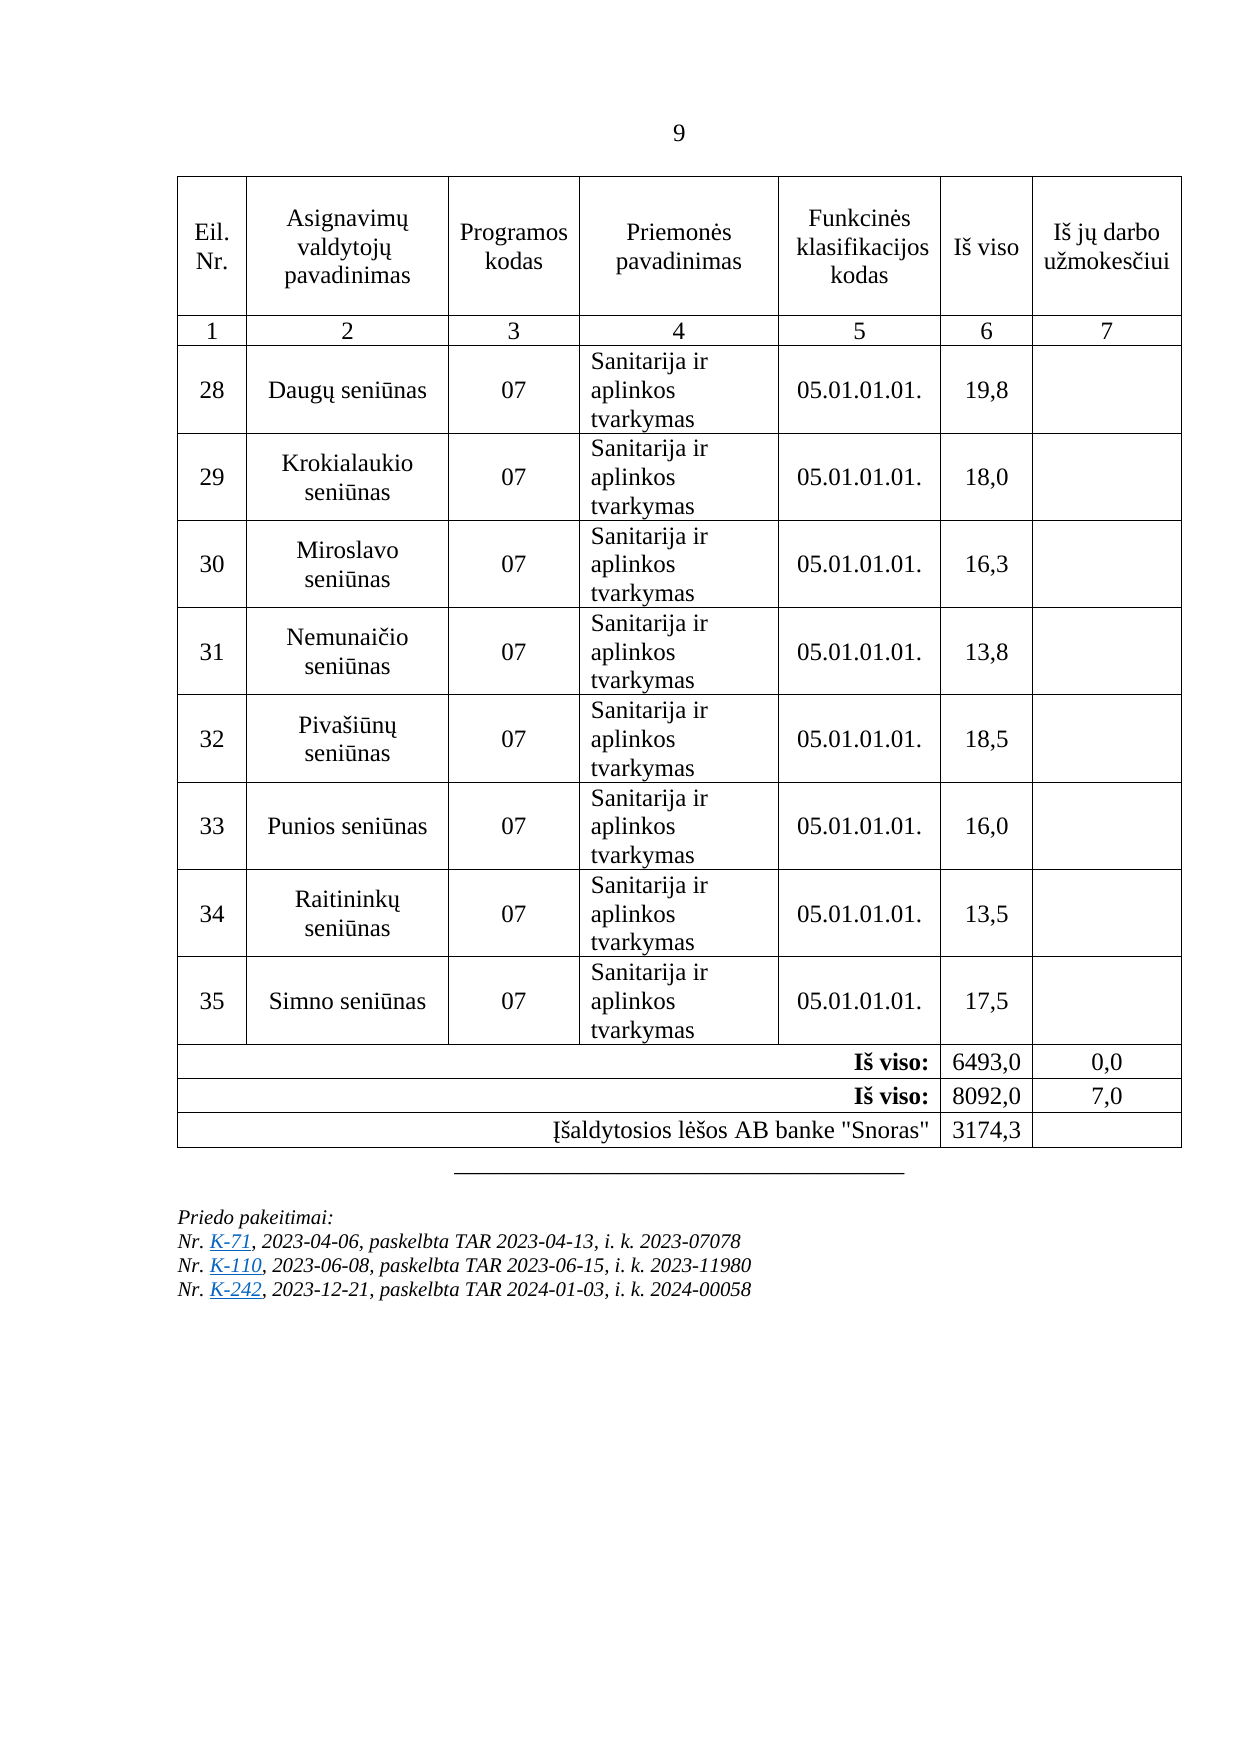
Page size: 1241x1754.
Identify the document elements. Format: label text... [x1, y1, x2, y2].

text Nr. K-110, 2023-06-08, paskelbta TAR 2023-06-15, i. k. 2023-11980 [177, 1253, 1181, 1277]
table_cell [1033, 870, 1181, 956]
text Nr. K-71, 2023-04-06, paskelbta TAR 2023-04-13, i. k. 2023-07078 [177, 1229, 1181, 1253]
table_cell 28 [178, 346, 246, 432]
table_cell 7,0 [1033, 1079, 1181, 1112]
table_cell 07 [449, 695, 579, 782]
table_cell Daugų seniūnas [247, 346, 448, 432]
table_cell 6 [941, 316, 1032, 345]
table_header Funkcinės klasifikacijos kodas [779, 177, 940, 315]
table_cell [1033, 1113, 1181, 1147]
table_cell Simno seniūnas [247, 957, 448, 1043]
table_cell Sanitarija ir aplinkos tvarkymas [580, 521, 778, 607]
table_cell 34 [178, 870, 246, 956]
table_cell Sanitarija ir aplinkos tvarkymas [580, 870, 778, 956]
table_header Priemonės pavadinimas [580, 177, 778, 315]
table_cell [1033, 957, 1181, 1043]
table_cell 07 [449, 434, 579, 520]
table_cell 7 [1033, 316, 1181, 345]
table_cell 17,5 [941, 957, 1032, 1043]
table_cell Sanitarija ir aplinkos tvarkymas [580, 957, 778, 1043]
table_cell 30 [178, 521, 246, 607]
table_cell 31 [178, 608, 246, 694]
table_cell 05.01.01.01. [779, 957, 940, 1043]
table_cell 16,3 [941, 521, 1032, 607]
table_cell Krokialaukio seniūnas [247, 434, 448, 520]
table_cell 18,0 [941, 434, 1032, 520]
table_cell 05.01.01.01. [779, 434, 940, 520]
table_cell Iš viso: [178, 1045, 940, 1078]
table_cell Sanitarija ir aplinkos tvarkymas [580, 434, 778, 520]
table_cell [1033, 695, 1181, 782]
table_cell 1 [178, 316, 246, 345]
table_cell 07 [449, 783, 579, 869]
table_cell 6493,0 [941, 1045, 1032, 1078]
table_cell Nemunaičio seniūnas [247, 608, 448, 694]
table_cell Sanitarija ir aplinkos tvarkymas [580, 695, 778, 782]
table_cell 3 [449, 316, 579, 345]
table_cell [1033, 608, 1181, 694]
table_cell 07 [449, 346, 579, 432]
table_cell 13,8 [941, 608, 1032, 694]
table_cell [1033, 434, 1181, 520]
table_cell 8092,0 [941, 1079, 1032, 1112]
table_cell 19,8 [941, 346, 1032, 432]
table_cell Įšaldytosios lėšos AB banke "Snoras" [178, 1113, 940, 1147]
table_cell 05.01.01.01. [779, 870, 940, 956]
table_cell [1033, 783, 1181, 869]
table_cell 2 [247, 316, 448, 345]
table_cell 05.01.01.01. [779, 521, 940, 607]
table_cell 29 [178, 434, 246, 520]
table_cell 33 [178, 783, 246, 869]
table_cell [1033, 521, 1181, 607]
table_header Asignavimų valdytojų pavadinimas [247, 177, 448, 315]
table_cell Sanitarija ir aplinkos tvarkymas [580, 783, 778, 869]
table_cell 3174,3 [941, 1113, 1032, 1147]
table_cell 18,5 [941, 695, 1032, 782]
table_header Programos kodas [449, 177, 579, 315]
table_cell Sanitarija ir aplinkos tvarkymas [580, 346, 778, 432]
table_cell Iš viso: [178, 1079, 940, 1112]
table_cell 05.01.01.01. [779, 695, 940, 782]
table_cell 07 [449, 957, 579, 1043]
table_cell Miroslavo seniūnas [247, 521, 448, 607]
table_header Iš jų darbo užmokesčiui [1033, 177, 1181, 315]
table_cell Raitininkų seniūnas [247, 870, 448, 956]
text ____________________________________ [177, 1148, 1181, 1176]
table_cell 07 [449, 521, 579, 607]
table_cell [1033, 346, 1181, 432]
table_cell 4 [580, 316, 778, 345]
table_cell 5 [779, 316, 940, 345]
table_cell 05.01.01.01. [779, 346, 940, 432]
table_cell 32 [178, 695, 246, 782]
table_cell 0,0 [1033, 1045, 1181, 1078]
table_cell 05.01.01.01. [779, 783, 940, 869]
table_cell 07 [449, 608, 579, 694]
table_cell Pivašiūnų seniūnas [247, 695, 448, 782]
table_cell 35 [178, 957, 246, 1043]
table_cell 07 [449, 870, 579, 956]
table_header Iš viso [941, 177, 1032, 315]
table_header Eil. Nr. [178, 177, 246, 315]
table_cell 05.01.01.01. [779, 608, 940, 694]
text Priedo pakeitimai: [177, 1205, 1181, 1229]
table_cell Punios seniūnas [247, 783, 448, 869]
table_cell 16,0 [941, 783, 1032, 869]
table_cell Sanitarija ir aplinkos tvarkymas [580, 608, 778, 694]
text Nr. K-242, 2023-12-21, paskelbta TAR 2024-01-03, i. k. 2024-00058 [177, 1277, 1181, 1301]
table_cell 13,5 [941, 870, 1032, 956]
